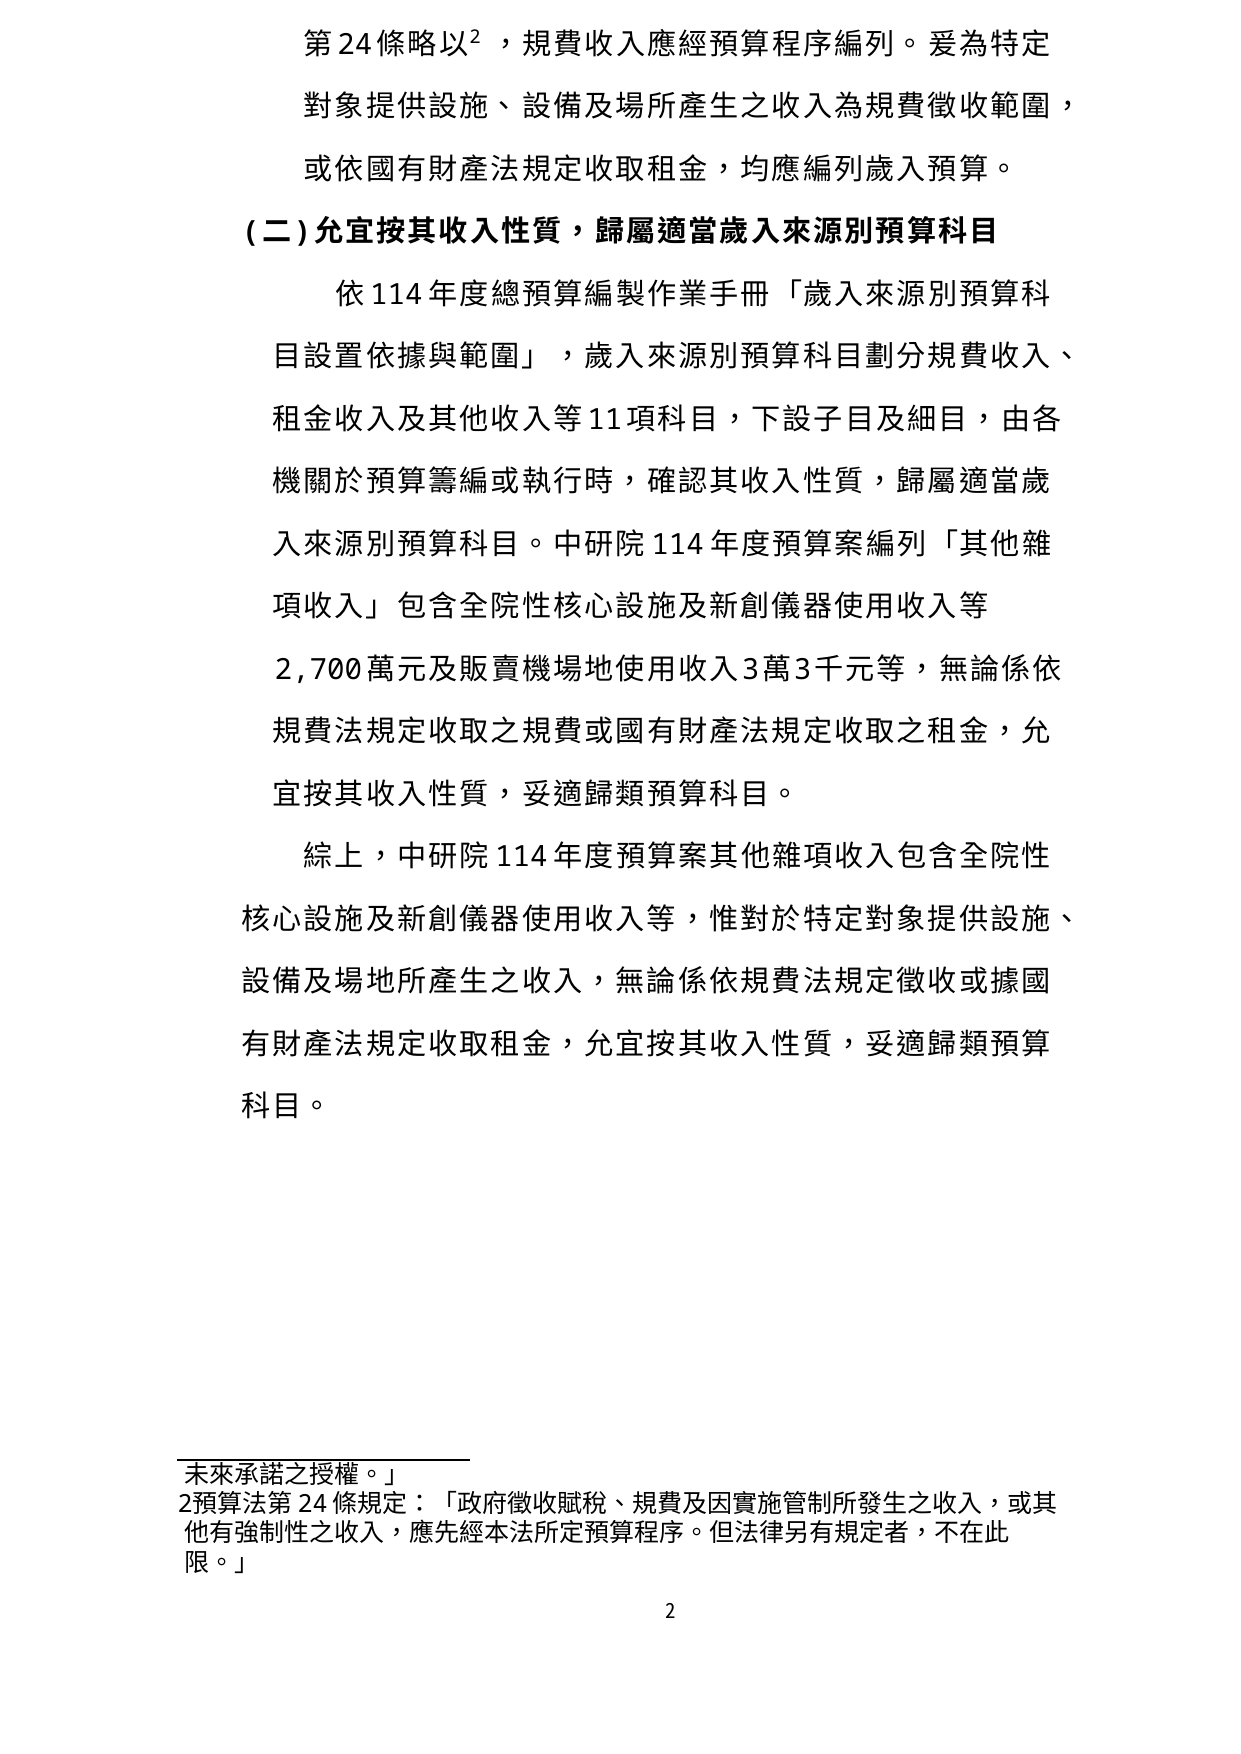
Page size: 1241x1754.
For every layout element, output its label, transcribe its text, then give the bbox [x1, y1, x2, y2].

text 依114年度總預算編製作業手冊「歲入來源別預算科目設置依據與範圍」，歲入來源別預算科目劃分規費收入、租金收入及其他收入等11項科目，下設子目及細目，由各機關於預算籌編或執行時，確認其收入性質，歸屬適當歲入來源別預算科目。中研院114年度預算案編列「其他雜項收入」包含全院性核心設施及新創儀器使用收入等2,700萬元及販賣機場地使用收入3萬3千元等，無論係依規費法規定收取之規費或國有財產法規定收取之租金，允宜按其收入性質，妥適歸類預算科目。 [266, 250, 1063, 812]
text 綜上，中研院114年度預算案其他雜項收入包含全院性核心設施及新創儀器使用收入等，惟對於特定對象提供設施、設備及場地所產生之收入，無論係依規費法規定徵收或據國有財產法規定收取租金，允宜按其收入性質，妥適歸類預算科目。 [236, 812, 1063, 1125]
text (二)允宜按其收入性質，歸屬適當歲入來源別預算科目 [236, 187, 1063, 250]
text 預算法第24條規定：「政府徵收賦稅、規費及因實施管制所發生之收入，或其他有強制性之收入，應先經本法所定預算程序。但法律另有規定者，不在此限。」 [177, 1489, 1063, 1577]
text 未來承諾之授權。」 [177, 1460, 1063, 1489]
text 3.預算法第13條略以，政府歲入均應編入預算；另同法第24條略以，規費收入應經預算程序編列。爰為特定對象提供設施、設備及場所產生之收入為規費徵收範圍，或依國有財產法規定收取租金，均應編列歲入預算。 [266, 0, 1063, 187]
